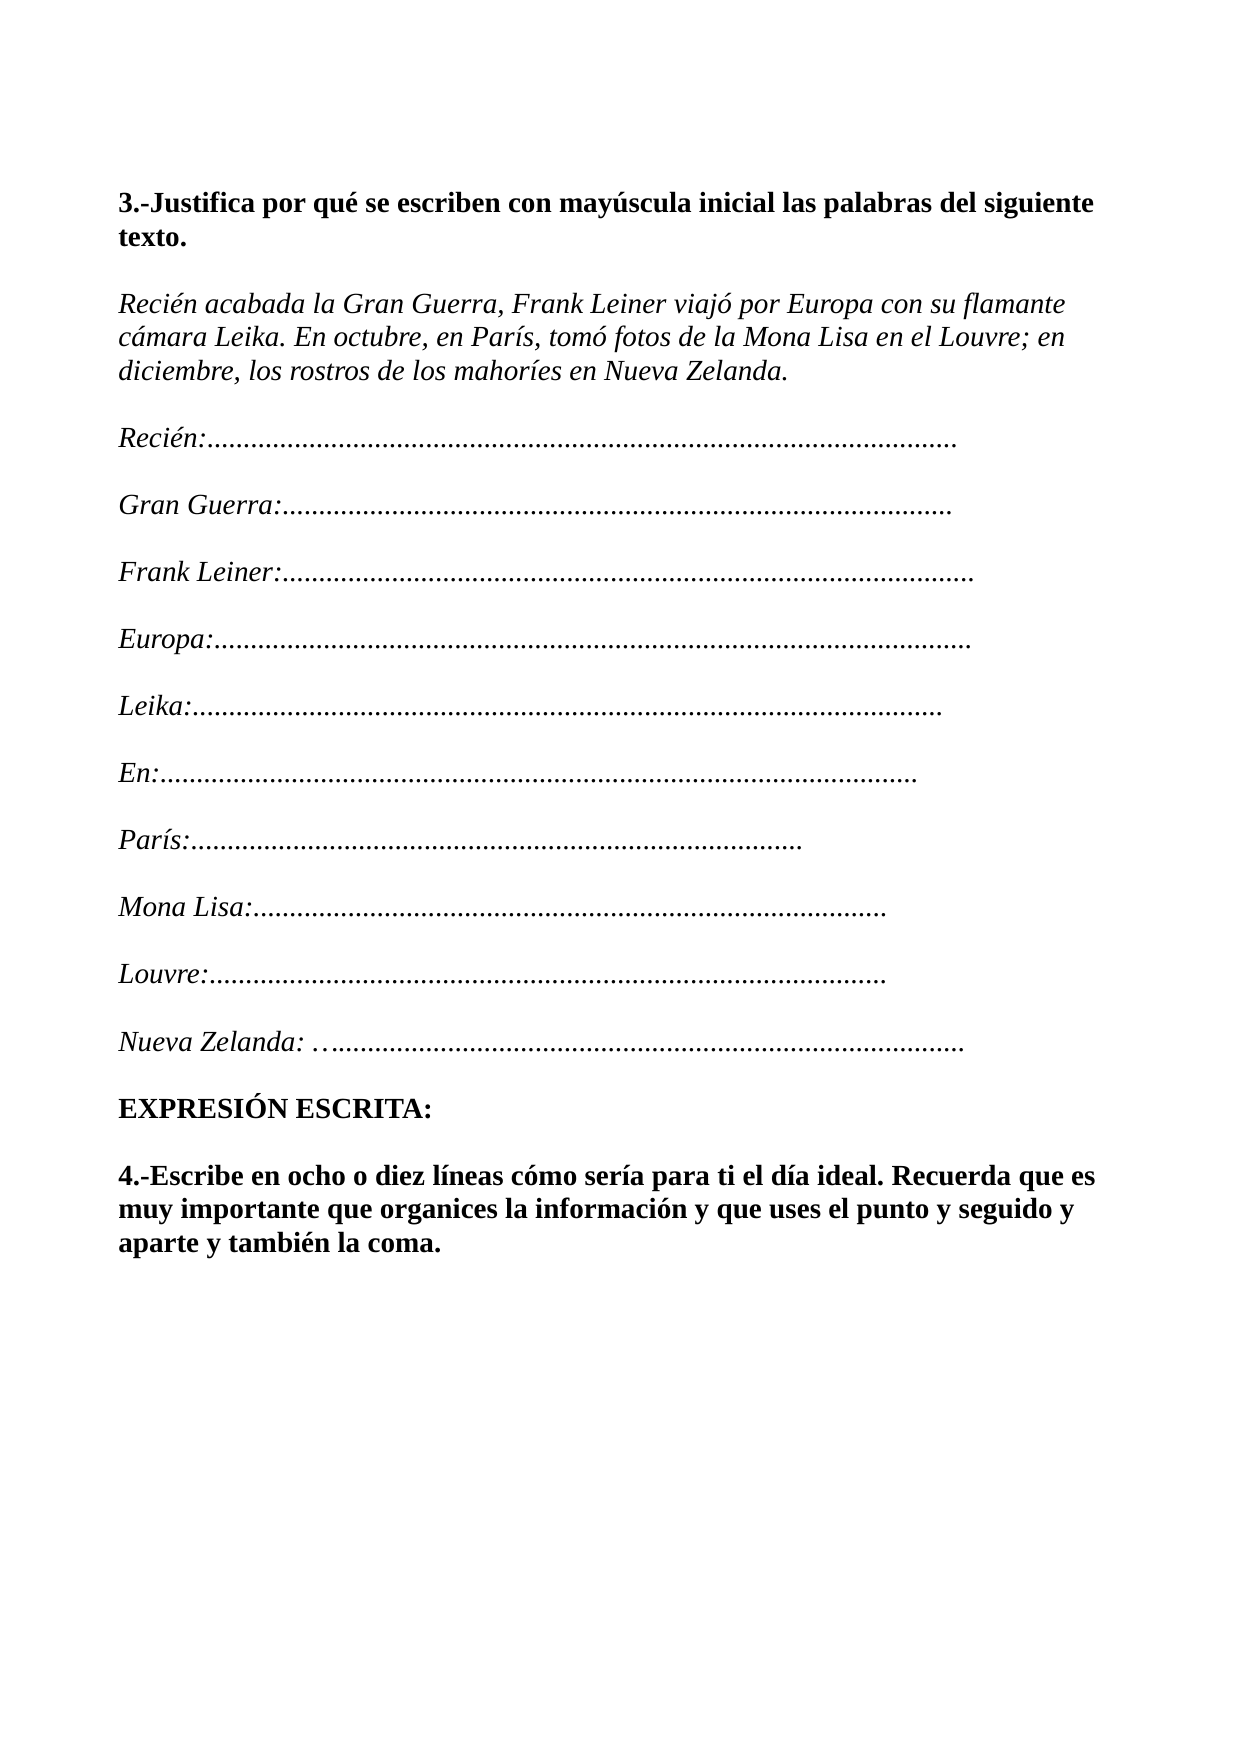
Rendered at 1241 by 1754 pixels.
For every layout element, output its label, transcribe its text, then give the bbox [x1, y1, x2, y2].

text 3.-Justifica por qué se escriben con mayúscula inicial las palabras del siguiente texto. [118, 185, 1122, 252]
text Nueva Zelanda: …...................................................................................... [118, 1024, 1122, 1057]
text En:........................................................................................................ [118, 755, 1122, 789]
text Europa:........................................................................................................ [118, 621, 1122, 655]
text Recién:....................................................................................................... [118, 420, 1122, 453]
text París:.................................................................................... [118, 822, 1122, 856]
text Leika:....................................................................................................... [118, 688, 1122, 722]
text Louvre:............................................................................................. [118, 957, 1122, 990]
text 4.-Escribe en ocho o diez líneas cómo sería para ti el día ideal. Recuerda que es muy importante que organices la información y que uses el punto y seguido y aparte y también la coma. [118, 1158, 1122, 1258]
text Mona Lisa:....................................................................................... [118, 889, 1122, 923]
text Gran Guerra:............................................................................................ [118, 487, 1122, 521]
text Frank Leiner:............................................................................................... [118, 554, 1122, 588]
text Recién acabada la Gran Guerra, Frank Leiner viajó por Europa con su flamante cámara Leika. En octubre, en París, tomó fotos de la Mona Lisa en el Louvre; en diciembre, los rostros de los mahoríes en Nueva Zelanda. [118, 286, 1122, 386]
text EXPRESIÓN ESCRITA: [118, 1091, 1122, 1124]
